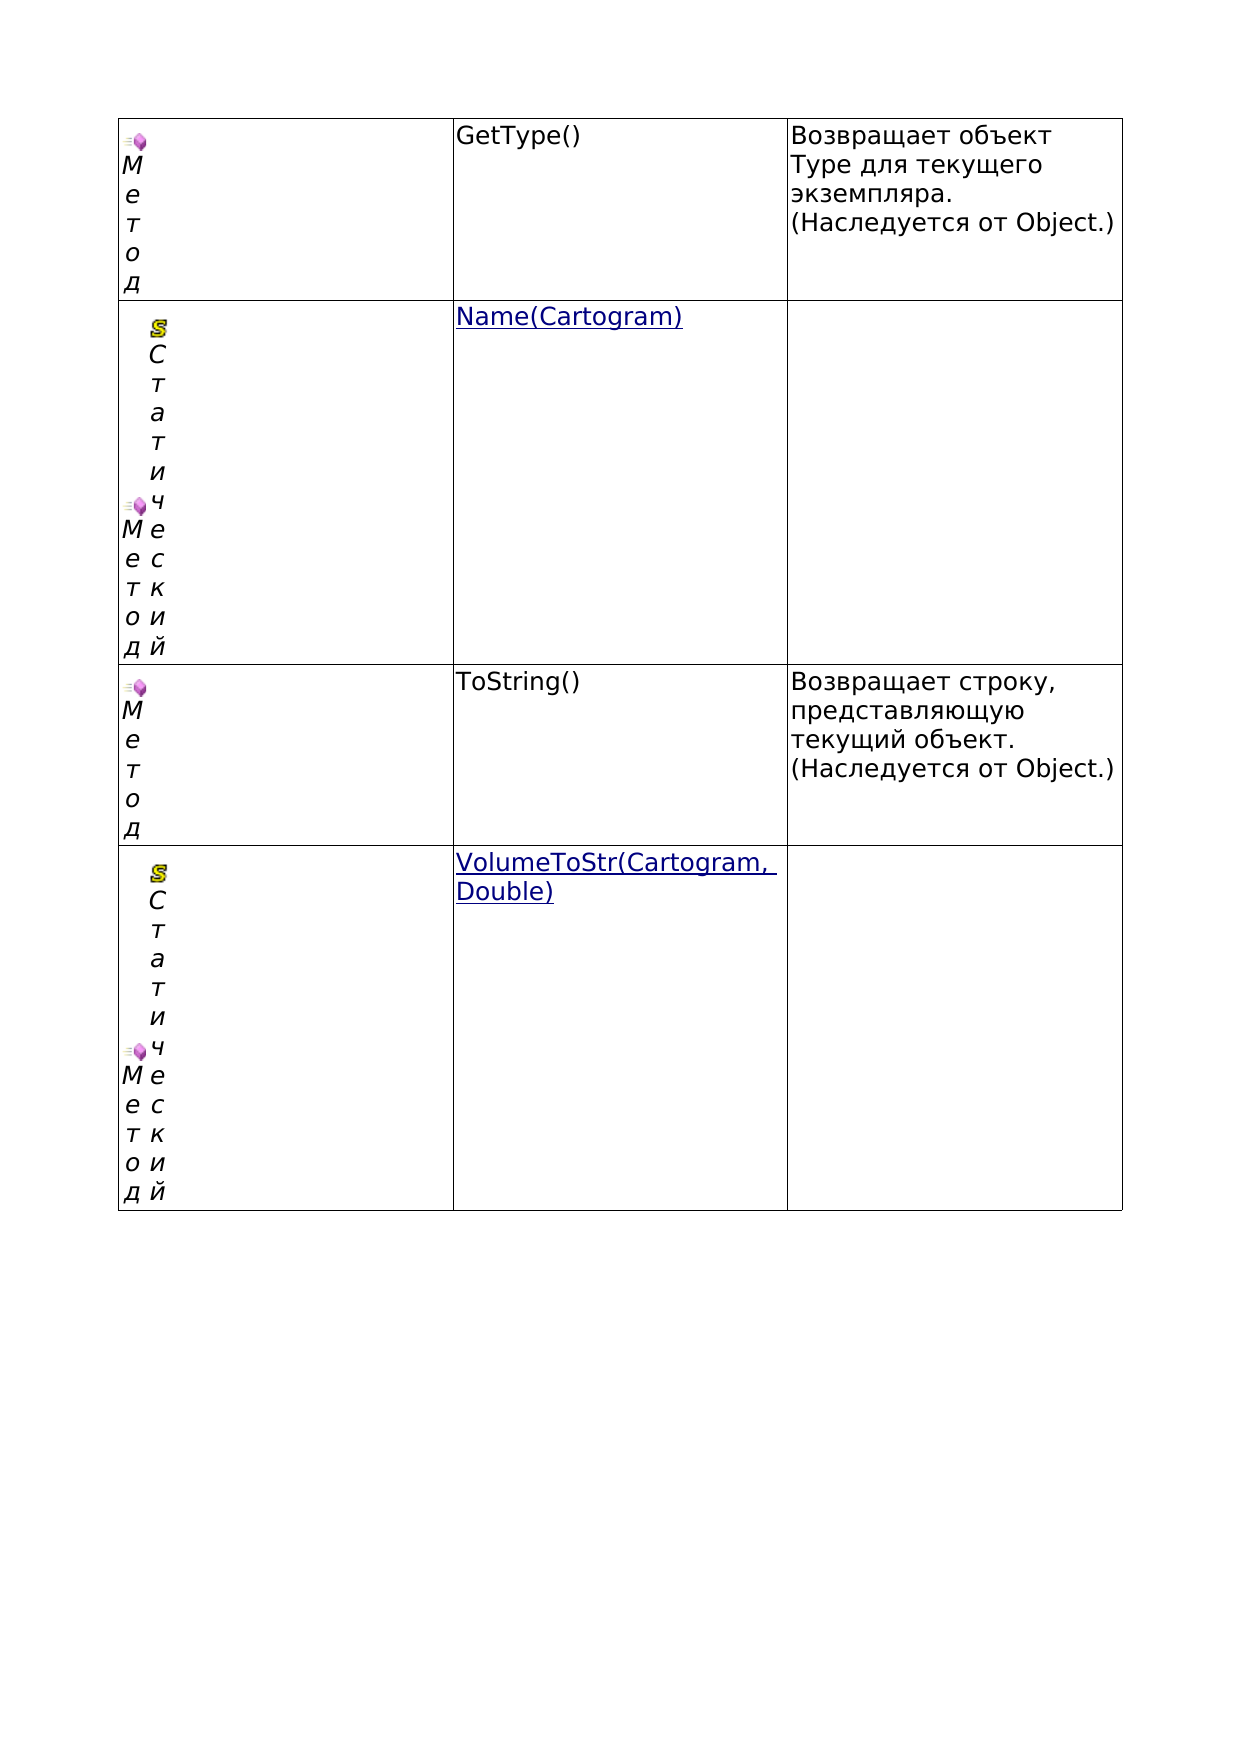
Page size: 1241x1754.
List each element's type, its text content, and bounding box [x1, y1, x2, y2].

picture [146, 860, 172, 886]
picture [146, 315, 172, 341]
table_cell [788, 846, 1122, 1209]
table_cell [788, 301, 1122, 664]
picture [121, 1043, 146, 1061]
picture [121, 133, 147, 151]
table_cell [119, 665, 453, 845]
table_cell Возвращает строку, представляющую текущий объект. (Наследуется от Object.) [788, 665, 1122, 845]
table_cell [119, 301, 453, 664]
table_cell [119, 846, 453, 1209]
table_cell Name(Cartogram) [454, 301, 787, 664]
table_cell [119, 119, 453, 299]
picture [121, 679, 147, 697]
table_cell VolumeToStr(Cartogram, Double) [454, 846, 787, 1209]
table_cell ToString() [454, 665, 787, 845]
picture [121, 497, 146, 516]
table_cell GetType() [454, 119, 787, 299]
table_cell Возвращает объект Type для текущего экземпляра. (Наследуется от Object.) [788, 119, 1122, 299]
